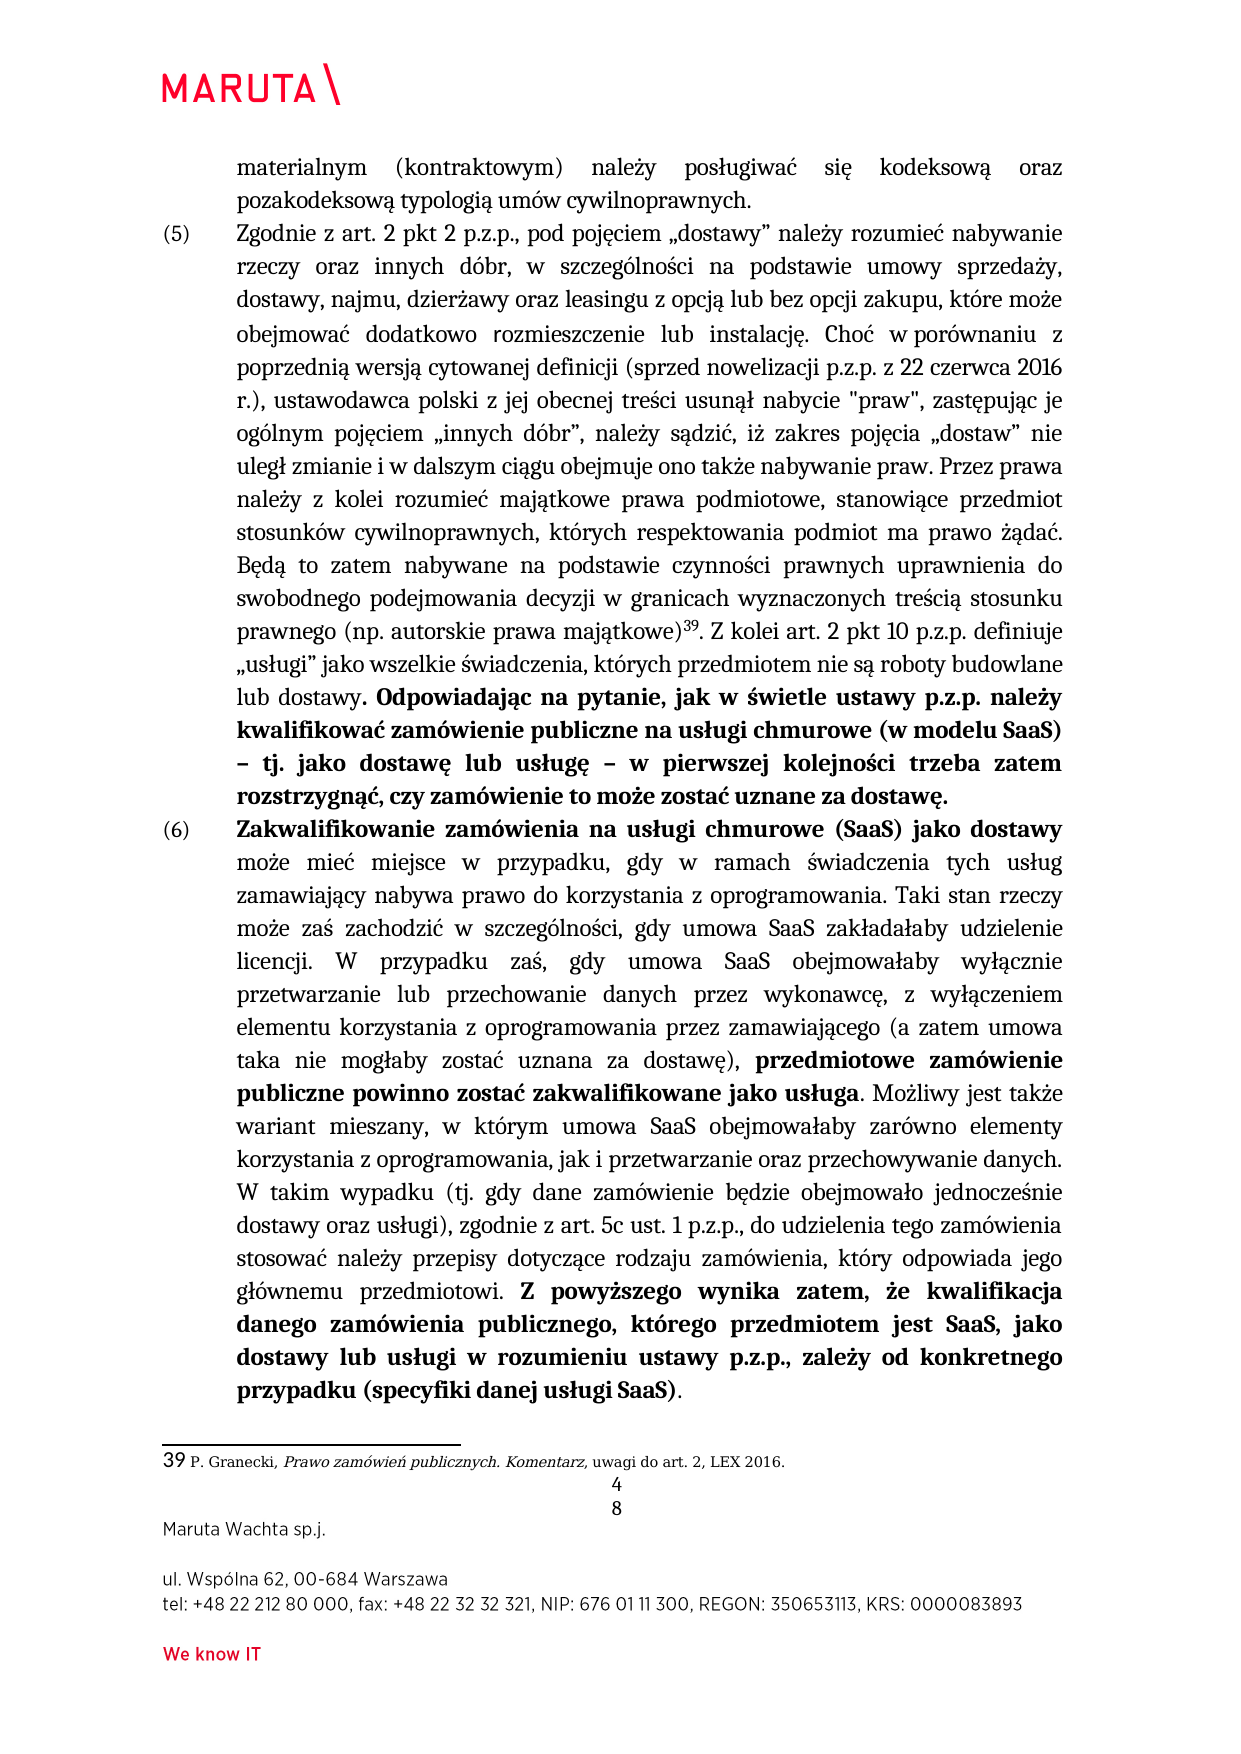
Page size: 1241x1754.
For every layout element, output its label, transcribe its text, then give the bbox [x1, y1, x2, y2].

subtitle Zgodnie z art. 2 pkt 2 p.z.p., pod pojęciem „dostawy” należy rozumieć nabywanie rzeczy oraz innych dóbr, w szczególności na podstawie umowy sprzedaży, dostawy, najmu, dzierżawy oraz leasingu z opcją lub bez opcji zakupu, które może obejmować dodatkowo rozmieszczenie lub instalację. Choć w porównaniu z poprzednią wersją cytowanej definicji (sprzed nowelizacji p.z.p. z 22 czerwca 2016 r.), ustawodawca polski z jej obecnej treści usunął nabycie "praw", zastępując je ogólnym pojęciem „innych dóbr”, należy sądzić, iż zakres pojęcia „dostaw” nie uległ zmianie i w dalszym ciągu obejmuje ono także nabywanie praw. Przez prawa należy z kolei rozumieć majątkowe prawa podmiotowe, stanowiące przedmiot stosunków cywilnoprawnych, których respektowania podmiot ma prawo żądać. Będą to zatem nabywane na podstawie czynności prawnych uprawnienia do swobodnego podejmowania decyzji w granicach wyznaczonych treścią stosunku prawnego (np. autorskie prawa majątkowe). Z kolei art. 2 pkt 10 p.z.p. definiuje „usługi” jako wszelkie świadczenia, których przedmiotem nie są roboty budowlane lub dostawy. Odpowiadając na pytanie, jak w świetle ustawy p.z.p. należy kwalifikować zamówienie publiczne na usługi chmurowe (w modelu SaaS) – tj. jako dostawę lub usługę – w pierwszej kolejności trzeba zatem rozstrzygnąć, czy zamówienie to może zostać uznane za dostawę. [162, 219, 1063, 811]
subtitle materialnym (kontraktowym) należy posługiwać się kodeksową oraz pozakodeksową typologią umów cywilnoprawnych. [162, 153, 1063, 214]
subtitle Zakwalifikowanie zamówienia na usługi chmurowe (SaaS) jako dostawy może mieć miejsce w przypadku, gdy w ramach świadczenia tych usług zamawiający nabywa prawo do korzystania z oprogramowania. Taki stan rzeczy może zaś zachodzić w szczególności, gdy umowa SaaS zakładałaby udzielenie licencji. W przypadku zaś, gdy umowa SaaS obejmowałaby wyłącznie przetwarzanie lub przechowanie danych przez wykonawcę, z wyłączeniem elementu korzystania z oprogramowania przez zamawiającego (a zatem umowa taka nie mogłaby zostać uznana za dostawę), przedmiotowe zamówienie publiczne powinno zostać zakwalifikowane jako usługa. Możliwy jest także wariant mieszany, w którym umowa SaaS obejmowałaby zarówno elementy korzystania z oprogramowania, jak i przetwarzanie oraz przechowywanie danych. W takim wypadku (tj. gdy dane zamówienie będzie obejmowało jednocześnie dostawy oraz usługi), zgodnie z art. 5c ust. 1 p.z.p., do udzielenia tego zamówienia stosować należy przepisy dotyczące rodzaju zamówienia, który odpowiada jego głównemu przedmiotowi. Z powyższego wynika zatem, że kwalifikacja danego zamówienia publicznego, którego przedmiotem jest SaaS, jako dostawy lub usługi w rozumieniu ustawy p.z.p., zależy od konkretnego przypadku (specyfiki danej usługi SaaS). [162, 815, 1063, 1405]
text P. Granecki, Prawo zamówień publicznych. Komentarz, uwagi do art. 2, LEX 2016. [162, 1445, 1063, 1473]
